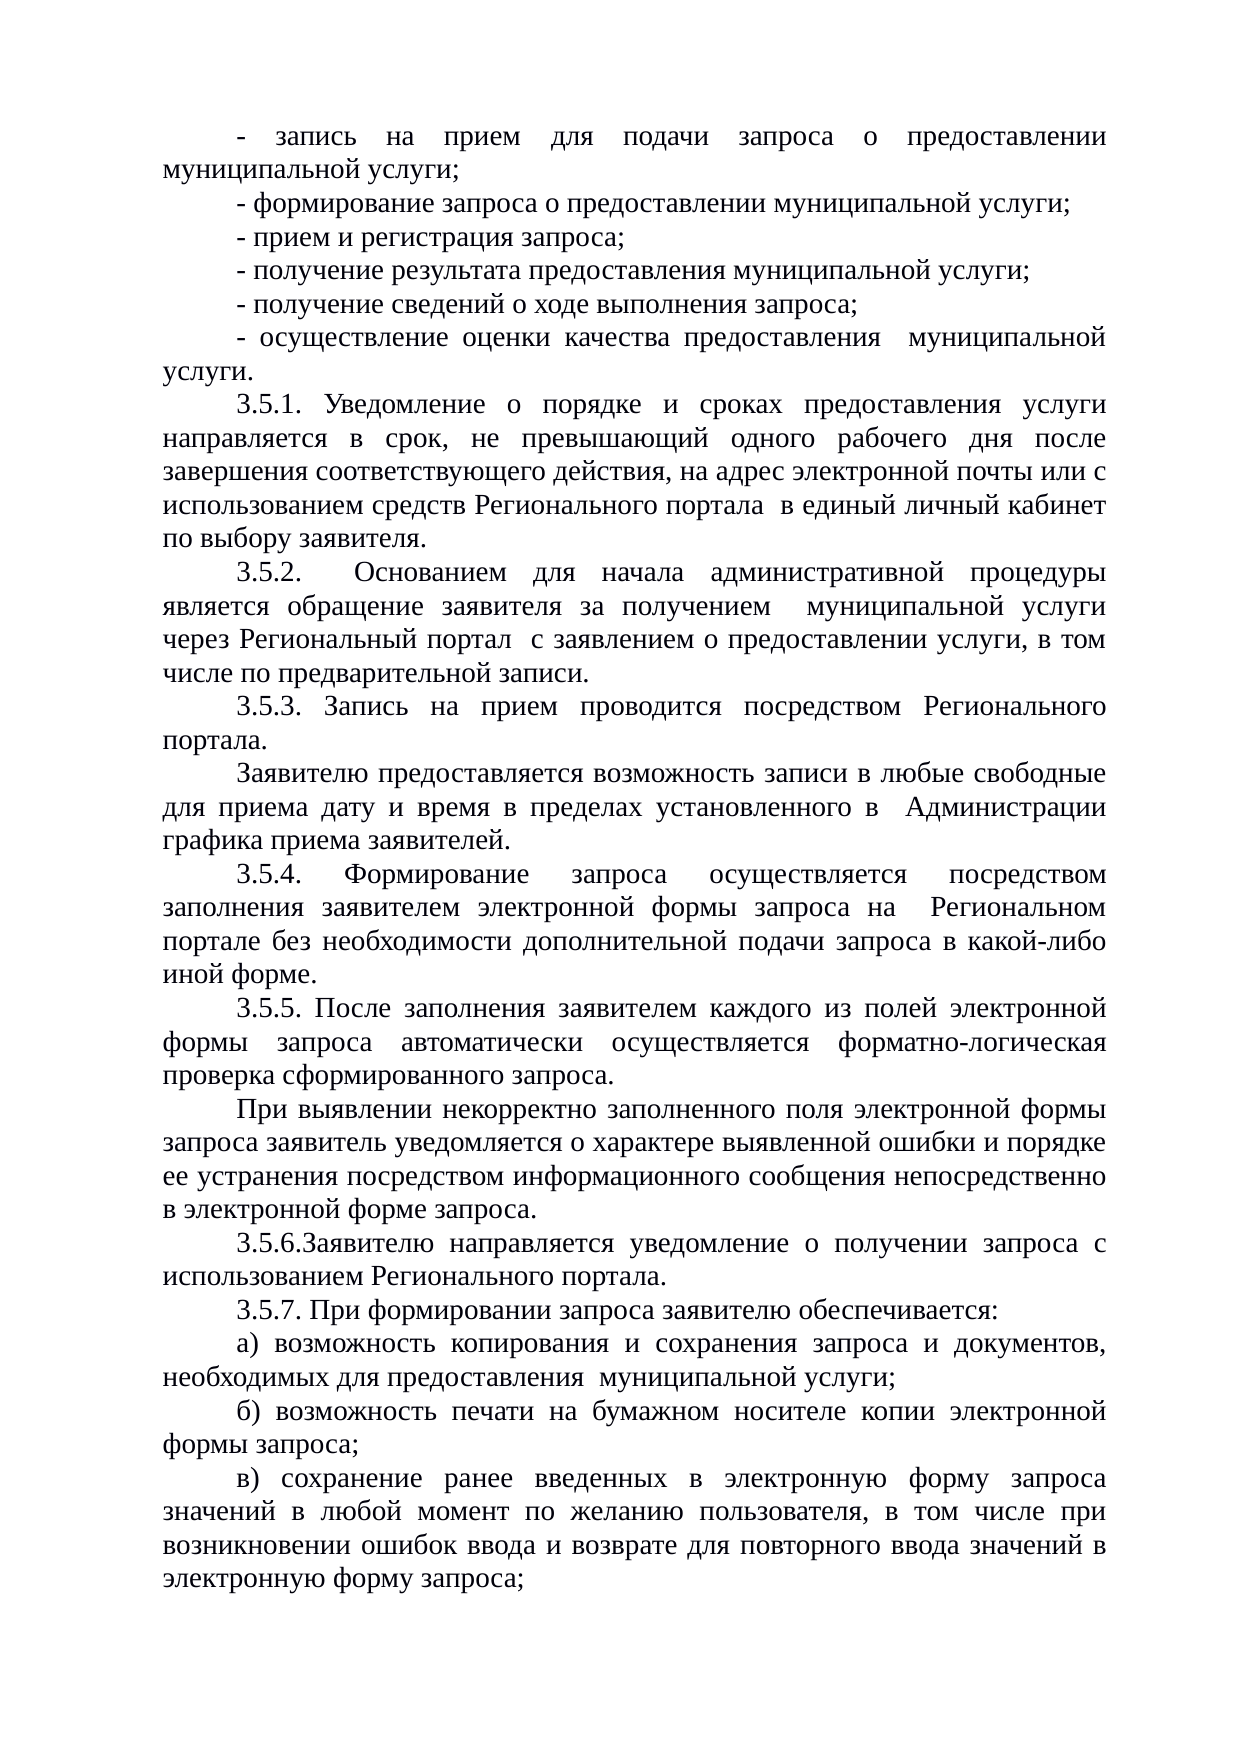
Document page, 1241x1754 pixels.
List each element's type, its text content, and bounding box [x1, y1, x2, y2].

text б) возможность печати на бумажном носителе копии электронной формы запроса; [162, 1393, 1107, 1460]
text - формирование запроса о предоставлении муниципальной услуги; [162, 185, 1107, 219]
text 3.5.6.Заявителю направляется уведомление о получении запроса с использованием Регионального портала. [162, 1225, 1107, 1292]
text - получение сведений о ходе выполнения запроса; [162, 286, 1107, 319]
text - получение результата предоставления муниципальной услуги; [162, 252, 1107, 286]
text 3.5.1. Уведомление о порядке и сроках предоставления услуги направляется в срок, не превышающий одного рабочего дня после завершения соответствующего действия, на адрес электронной почты или с использованием средств Регионального портала в единый личный кабинет по выбору заявителя. [162, 386, 1107, 554]
text 3.5.5. После заполнения заявителем каждого из полей электронной формы запроса автоматически осуществляется форматно-логическая проверка сформированного запроса. [162, 990, 1107, 1091]
text 3.5.2. Основанием для начала административной процедуры является обращение заявителя за получением муниципальной услуги через Региональный портал с заявлением о предоставлении услуги, в том числе по предварительной записи. [162, 554, 1107, 688]
text 3.5.4. Формирование запроса осуществляется посредством заполнения заявителем электронной формы запроса на Региональном портале без необходимости дополнительной подачи запроса в какой-либо иной форме. [162, 856, 1107, 990]
text 3.5.7. При формировании запроса заявителю обеспечивается: [162, 1292, 1107, 1326]
text При выявлении некорректно заполненного поля электронной формы запроса заявитель уведомляется о характере выявленной ошибки и порядке ее устранения посредством информационного сообщения непосредственно в электронной форме запроса. [162, 1091, 1107, 1225]
text 3.5.3. Запись на прием проводится посредством Регионального портала. [162, 688, 1107, 755]
text - осуществление оценки качества предоставления муниципальной услуги. [162, 319, 1107, 386]
text - запись на прием для подачи запроса о предоставлении муниципальной услуги; [162, 118, 1107, 185]
text - прием и регистрация запроса; [162, 219, 1107, 252]
text в) сохранение ранее введенных в электронную форму запроса значений в любой момент по желанию пользователя, в том числе при возникновении ошибок ввода и возврате для повторного ввода значений в электронную форму запроса; [162, 1460, 1107, 1594]
text а) возможность копирования и сохранения запроса и документов, необходимых для предоставления муниципальной услуги; [162, 1326, 1107, 1393]
text Заявителю предоставляется возможность записи в любые свободные для приема дату и время в пределах установленного в Администрации графика приема заявителей. [162, 755, 1107, 856]
